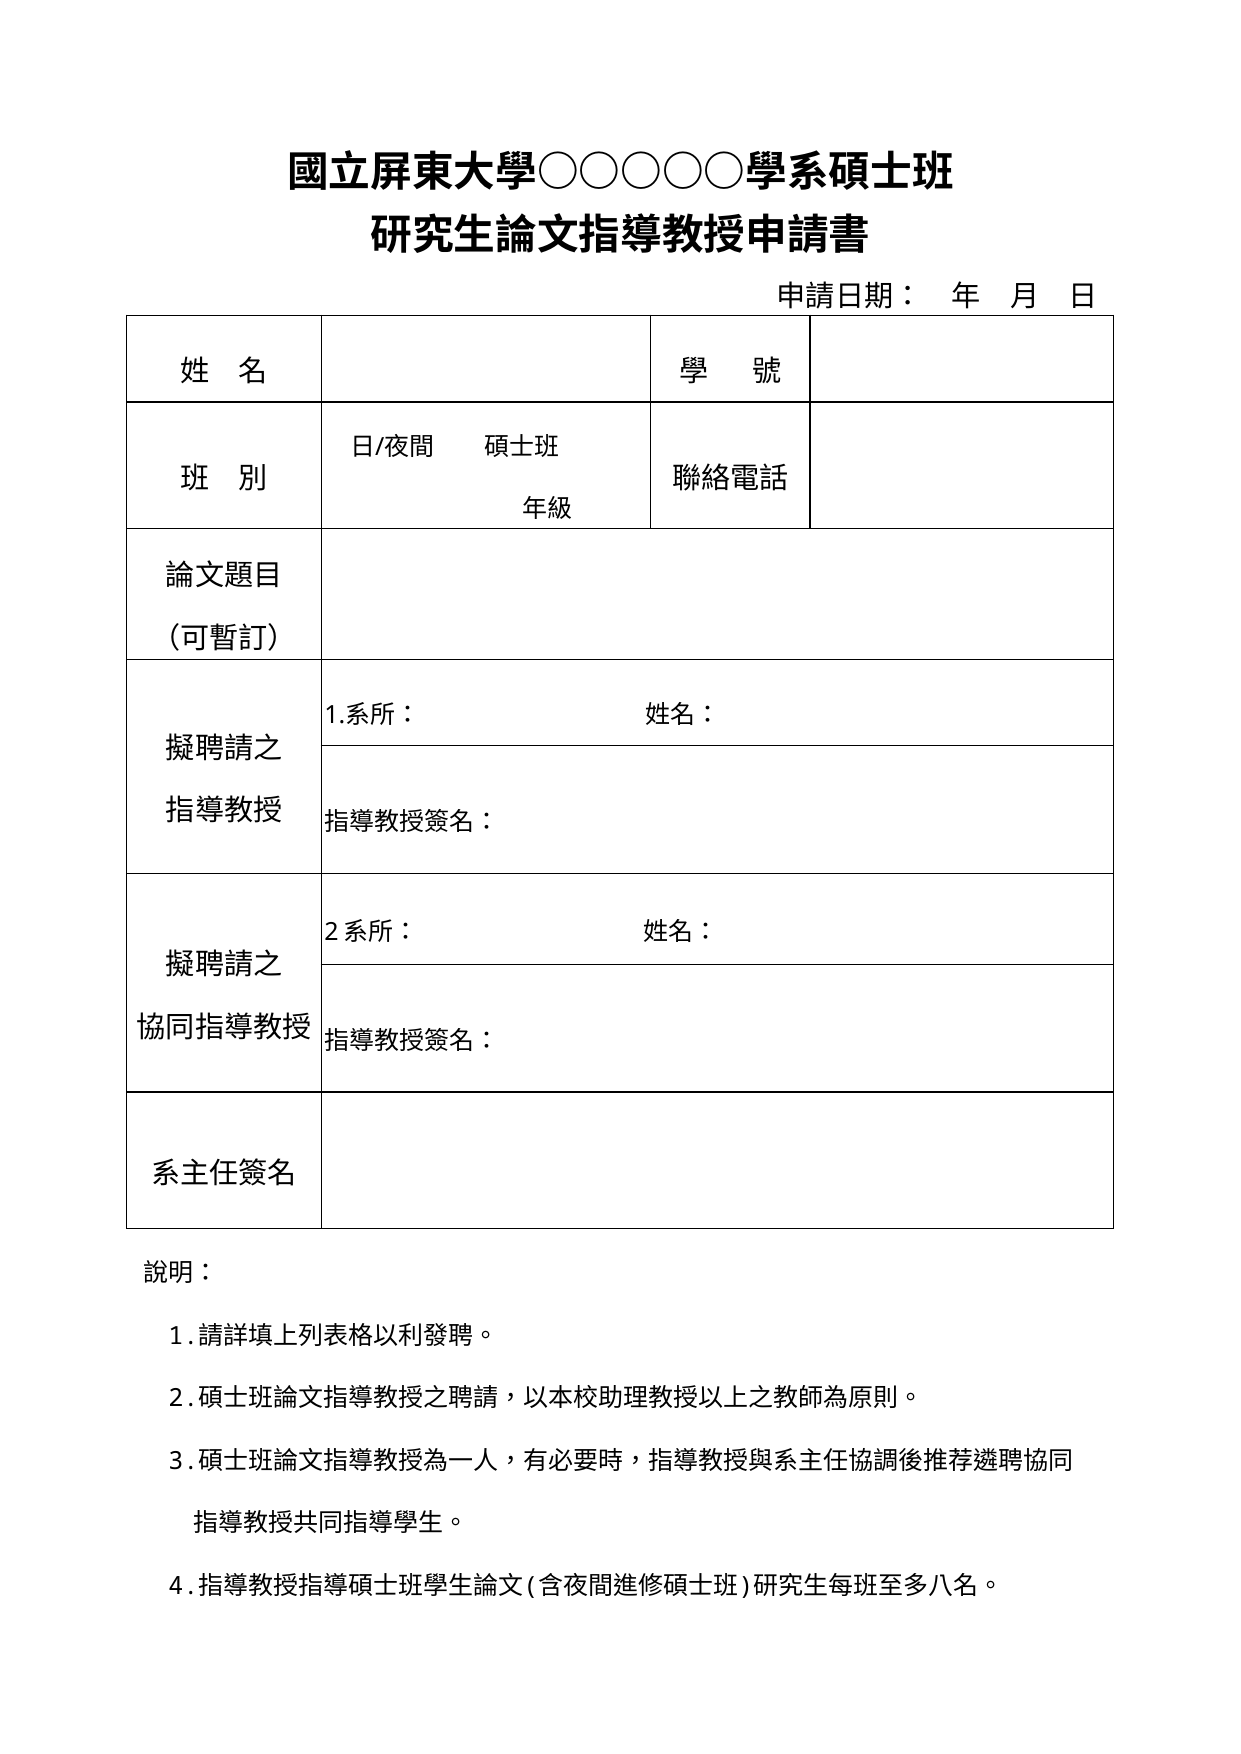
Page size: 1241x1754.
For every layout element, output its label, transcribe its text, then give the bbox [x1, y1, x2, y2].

text 國立屏東大學○○○○○學系碩士班 [118, 127, 1122, 189]
table_cell 擬聘請之 協同指導教授 [127, 874, 321, 1091]
table_header 學 號 [651, 316, 809, 401]
table_cell 系主任簽名 [127, 1093, 321, 1228]
table_header [322, 316, 650, 401]
text 研究生論文指導教授申請書 [118, 189, 1122, 252]
text 3.碩士班論文指導教授為一人，有必要時，指導教授與系主任協調後推荐遴聘協同指導教授共同指導學生。 [168, 1417, 1097, 1542]
table_cell 指導教授簽名： [322, 746, 1113, 873]
text 1.請詳填上列表格以利發聘。 [168, 1292, 1097, 1354]
table_cell [322, 529, 1113, 659]
table_cell [322, 1093, 1113, 1228]
table_cell [811, 403, 1113, 527]
text 4.指導教授指導碩士班學生論文(含夜間進修碩士班)研究生每班至多八名。 [168, 1542, 1097, 1604]
table_header [811, 316, 1113, 401]
table_cell 班 別 [127, 403, 321, 527]
table_cell 2系所： 姓名： [322, 874, 1113, 963]
table_cell 日/夜間 碩士班 年級 [322, 403, 650, 527]
table_cell 擬聘請之 指導教授 [127, 660, 321, 873]
table_header 姓 名 [127, 316, 321, 401]
text 2.碩士班論文指導教授之聘請，以本校助理教授以上之教師為原則。 [168, 1354, 1097, 1417]
text 申請日期： 年 月 日 [118, 252, 1097, 314]
table_cell 1.系所： 姓名： [322, 660, 1113, 745]
table_cell 論文題目 （可暫訂） [127, 529, 321, 659]
table_cell 指導教授簽名： [322, 965, 1113, 1091]
text 說明： [143, 1229, 1122, 1292]
table_cell 聯絡電話 [651, 403, 809, 527]
